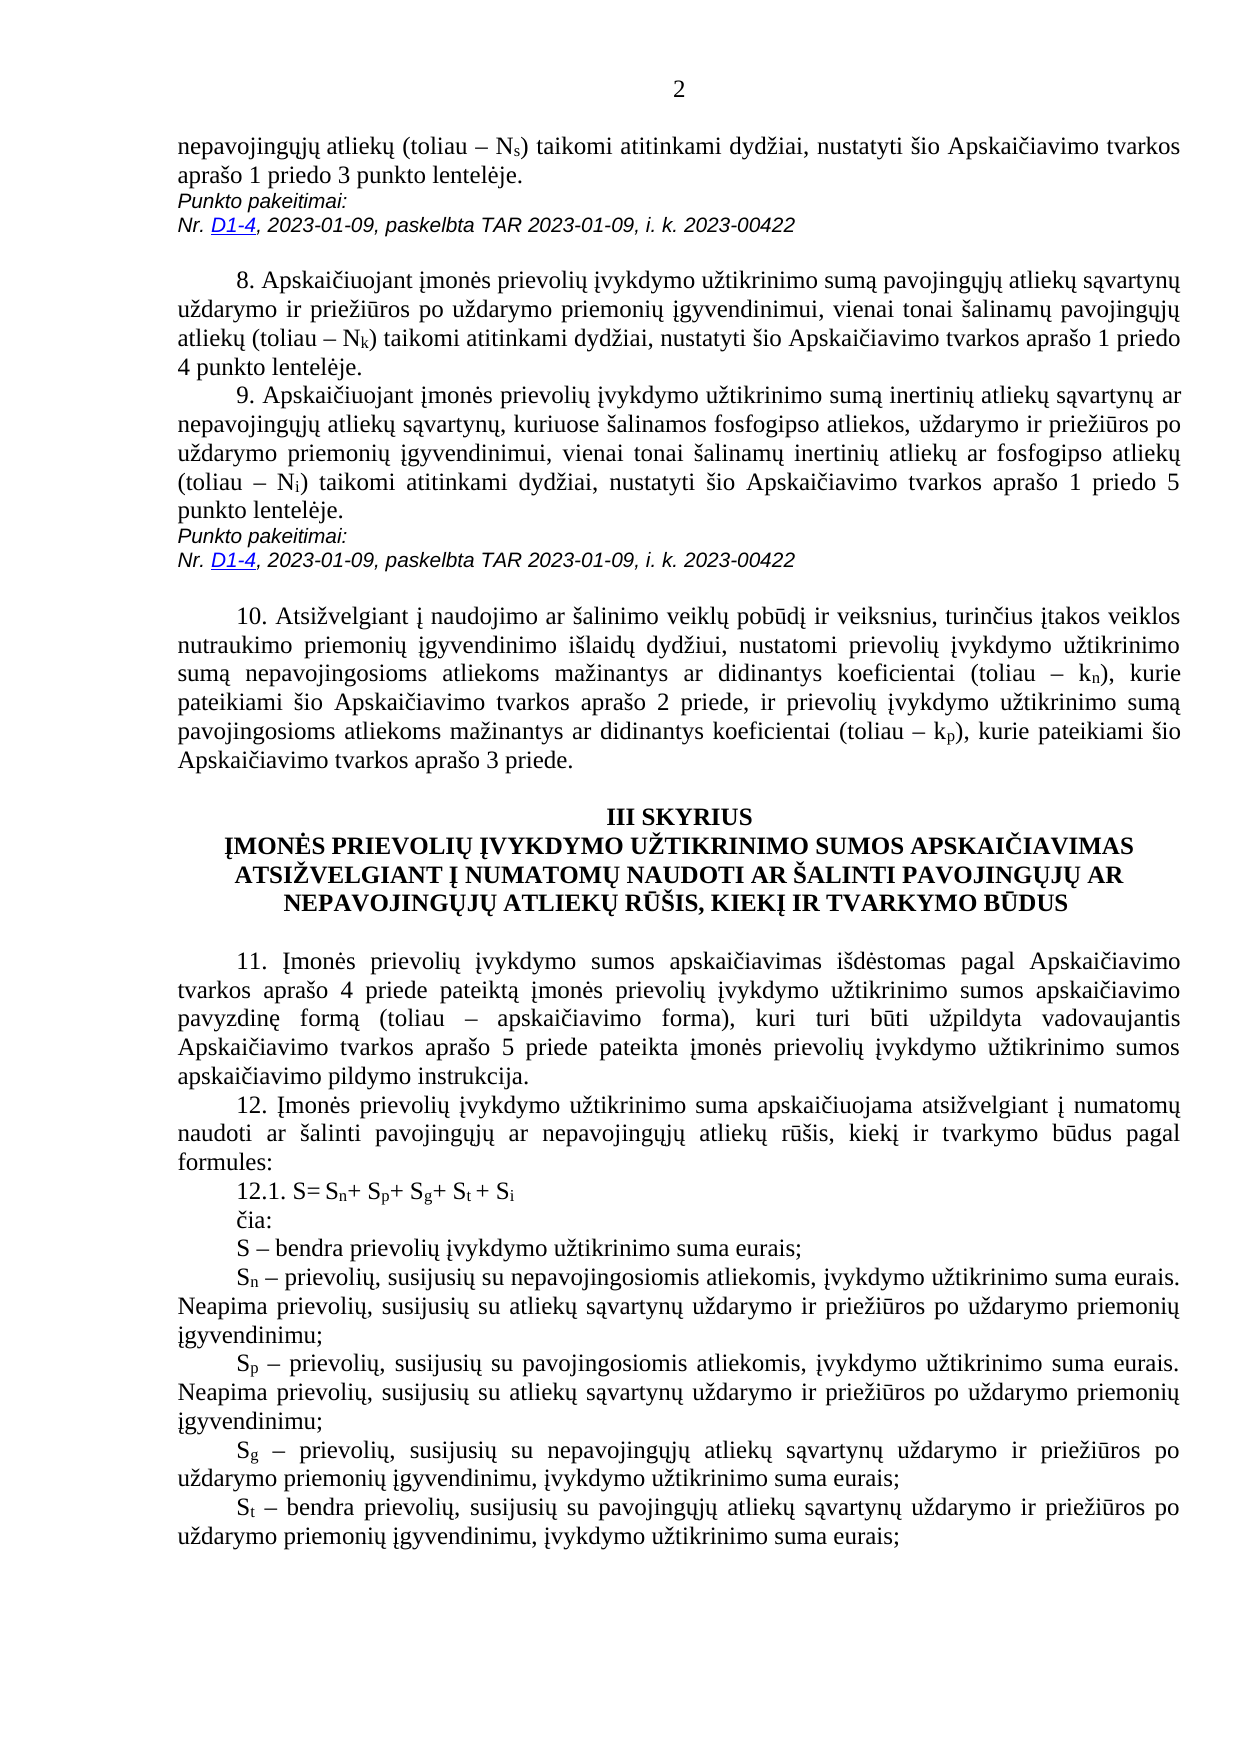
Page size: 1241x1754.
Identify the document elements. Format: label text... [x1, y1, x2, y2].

text Nr. D1-4, 2023-01-09, paskelbta TAR 2023-01-09, i. k. 2023-00422 [177, 213, 1181, 237]
text Nr. D1-4, 2023-01-09, paskelbta TAR 2023-01-09, i. k. 2023-00422 [177, 548, 1181, 572]
text nepavojingųjų atliekų (toliau – Ns) taikomi atitinkami dydžiai, nustatyti šio Apskaičiavimo tvarkos aprašo 1 priedo 3 punkto lentelėje. [177, 131, 1181, 189]
text Punkto pakeitimai: [177, 189, 1181, 213]
text ĮMONĖS PRIEVOLIŲ ĮVYKDYMO UŽTIKRINIMO SUMOS APSKAIČIAVIMAS ATSIŽVELGIANT Į NUMATOMŲ NAUDOTI AR ŠALINTI PAVOJINGŲJŲ AR NEPAVOJINGŲJŲ ATLIEKŲ RŪŠIS, KIEKĮ IR TVARKYMO BŪDUS [177, 831, 1181, 917]
text 12.1. S= Sn+ Sp+ Sg+ St + Si [177, 1176, 1181, 1205]
text Sg – prievolių, susijusių su nepavojingųjų atliekų sąvartynų uždarymo ir priežiūros po uždarymo priemonių įgyvendinimu, įvykdymo užtikrinimo suma eurais; [177, 1435, 1181, 1492]
text St – bendra prievolių, susijusių su pavojingųjų atliekų sąvartynų uždarymo ir priežiūros po uždarymo priemonių įgyvendinimu, įvykdymo užtikrinimo suma eurais; [177, 1492, 1181, 1550]
text 12. Įmonės prievolių įvykdymo užtikrinimo suma apskaičiuojama atsižvelgiant į numatomų naudoti ar šalinti pavojingųjų ar nepavojingųjų atliekų rūšis, kiekį ir tvarkymo būdus pagal formules: [177, 1090, 1181, 1176]
text Sn – prievolių, susijusių su nepavojingosiomis atliekomis, įvykdymo užtikrinimo suma eurais. Neapima prievolių, susijusių su atliekų sąvartynų uždarymo ir priežiūros po uždarymo priemonių įgyvendinimu; [177, 1262, 1181, 1348]
text 11. Įmonės prievolių įvykdymo sumos apskaičiavimas išdėstomas pagal Apskaičiavimo tvarkos aprašo 4 priede pateiktą įmonės prievolių įvykdymo užtikrinimo sumos apskaičiavimo pavyzdinę formą (toliau – apskaičiavimo forma), kuri turi būti užpildyta vadovaujantis Apskaičiavimo tvarkos aprašo 5 priede pateikta įmonės prievolių įvykdymo užtikrinimo sumos apskaičiavimo pildymo instrukcija. [177, 946, 1181, 1090]
text 9. Apskaičiuojant įmonės prievolių įvykdymo užtikrinimo sumą inertinių atliekų sąvartynų ar nepavojingųjų atliekų sąvartynų, kuriuose šalinamos fosfogipso atliekos, uždarymo ir priežiūros po uždarymo priemonių įgyvendinimui, vienai tonai šalinamų inertinių atliekų ar fosfogipso atliekų (toliau – Ni) taikomi atitinkami dydžiai, nustatyti šio Apskaičiavimo tvarkos aprašo 1 priedo 5 punkto lentelėje. [177, 381, 1181, 524]
text S – bendra prievolių įvykdymo užtikrinimo suma eurais; [177, 1233, 1181, 1262]
text Punkto pakeitimai: [177, 524, 1181, 548]
text 8. Apskaičiuojant įmonės prievolių įvykdymo užtikrinimo sumą pavojingųjų atliekų sąvartynų uždarymo ir priežiūros po uždarymo priemonių įgyvendinimui, vienai tonai šalinamų pavojingųjų atliekų (toliau – Nk) taikomi atitinkami dydžiai, nustatyti šio Apskaičiavimo tvarkos aprašo 1 priedo 4 punkto lentelėje. [177, 266, 1181, 381]
text 10. Atsižvelgiant į naudojimo ar šalinimo veiklų pobūdį ir veiksnius, turinčius įtakos veiklos nutraukimo priemonių įgyvendinimo išlaidų dydžiui, nustatomi prievolių įvykdymo užtikrinimo sumą nepavojingosioms atliekoms mažinantys ar didinantys koeficientai (toliau – kn), kurie pateikiami šio Apskaičiavimo tvarkos aprašo 2 priede, ir prievolių įvykdymo užtikrinimo sumą pavojingosioms atliekoms mažinantys ar didinantys koeficientai (toliau – kp), kurie pateikiami šio Apskaičiavimo tvarkos aprašo 3 priede. [177, 601, 1181, 773]
text čia: [177, 1205, 1181, 1233]
text Sp – prievolių, susijusių su pavojingosiomis atliekomis, įvykdymo užtikrinimo suma eurais. Neapima prievolių, susijusių su atliekų sąvartynų uždarymo ir priežiūros po uždarymo priemonių įgyvendinimu; [177, 1348, 1181, 1435]
text III SKYRIUS [177, 802, 1181, 831]
